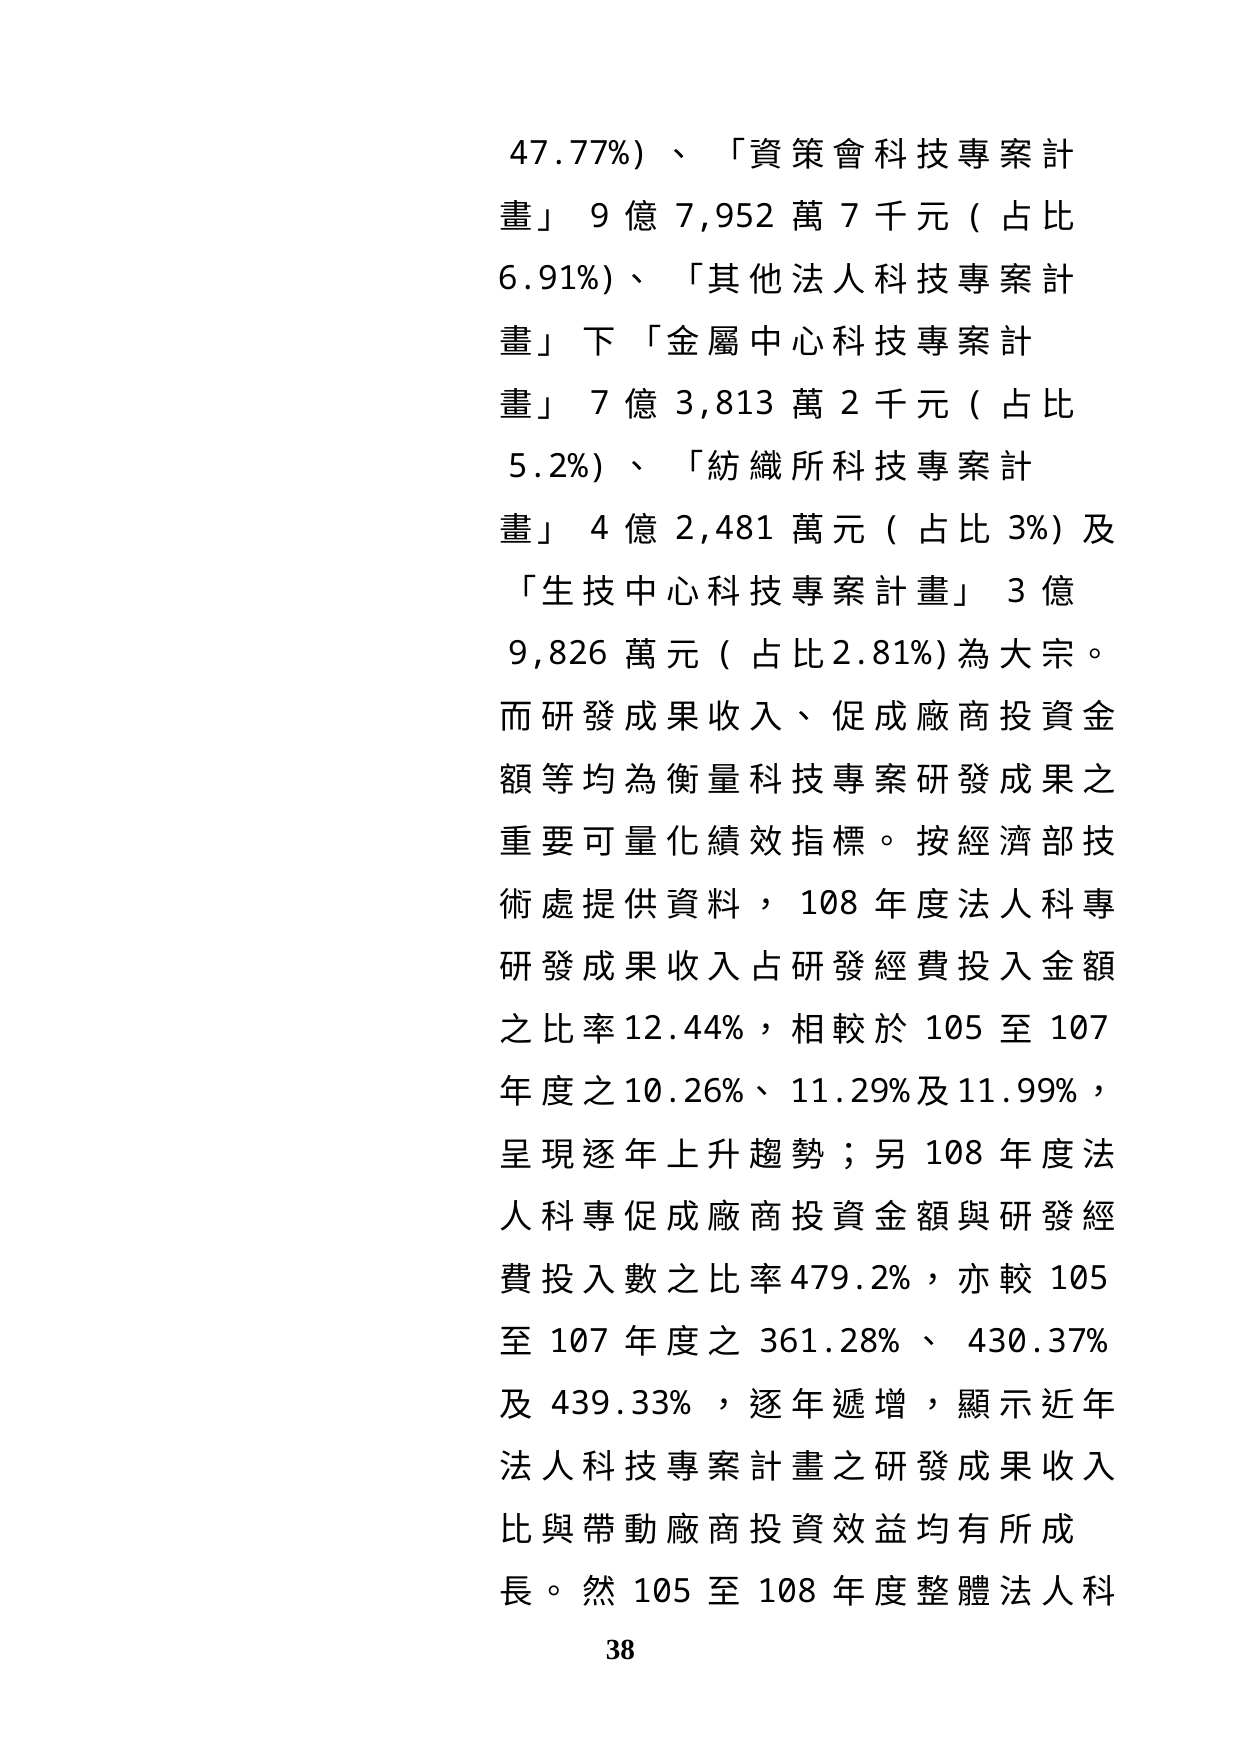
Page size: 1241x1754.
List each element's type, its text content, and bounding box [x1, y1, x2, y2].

list 47.77%)、「資策會科技專案計畫」9億7,952萬7千元(占比6.91%)、「其他法人科技專案計畫」下「金屬中心科技專案計畫」7億3,813萬2千元(占比5.2%)、「紡織所科技專案計畫」4億2,481萬元(占比3%)及「生技中心科技專案計畫」3億9,826萬元(占比2.81%)為大宗。而研發成果收入、促成廠商投資金額等均為衡量科技專案研發成果之重要可量化績效指標。按經濟部技術處提供資料，108年度法人科專研發成果收入占研發經費投入金額之比率12.44%，相較於105至107年度之10.26%、11.29%及11.99%，呈現逐年上升趨勢；另108年度法人科專促成廠商投資金額與研發經費投入數之比率479.2%，亦較105至107年度之361.28%、430.37%及439.33%，逐年遞增，顯示近年法人科技專案計畫之研發成果收入比與帶動廠商投資效益均有所成長。然105至108年度整體法人科 [291, 110, 1120, 1610]
